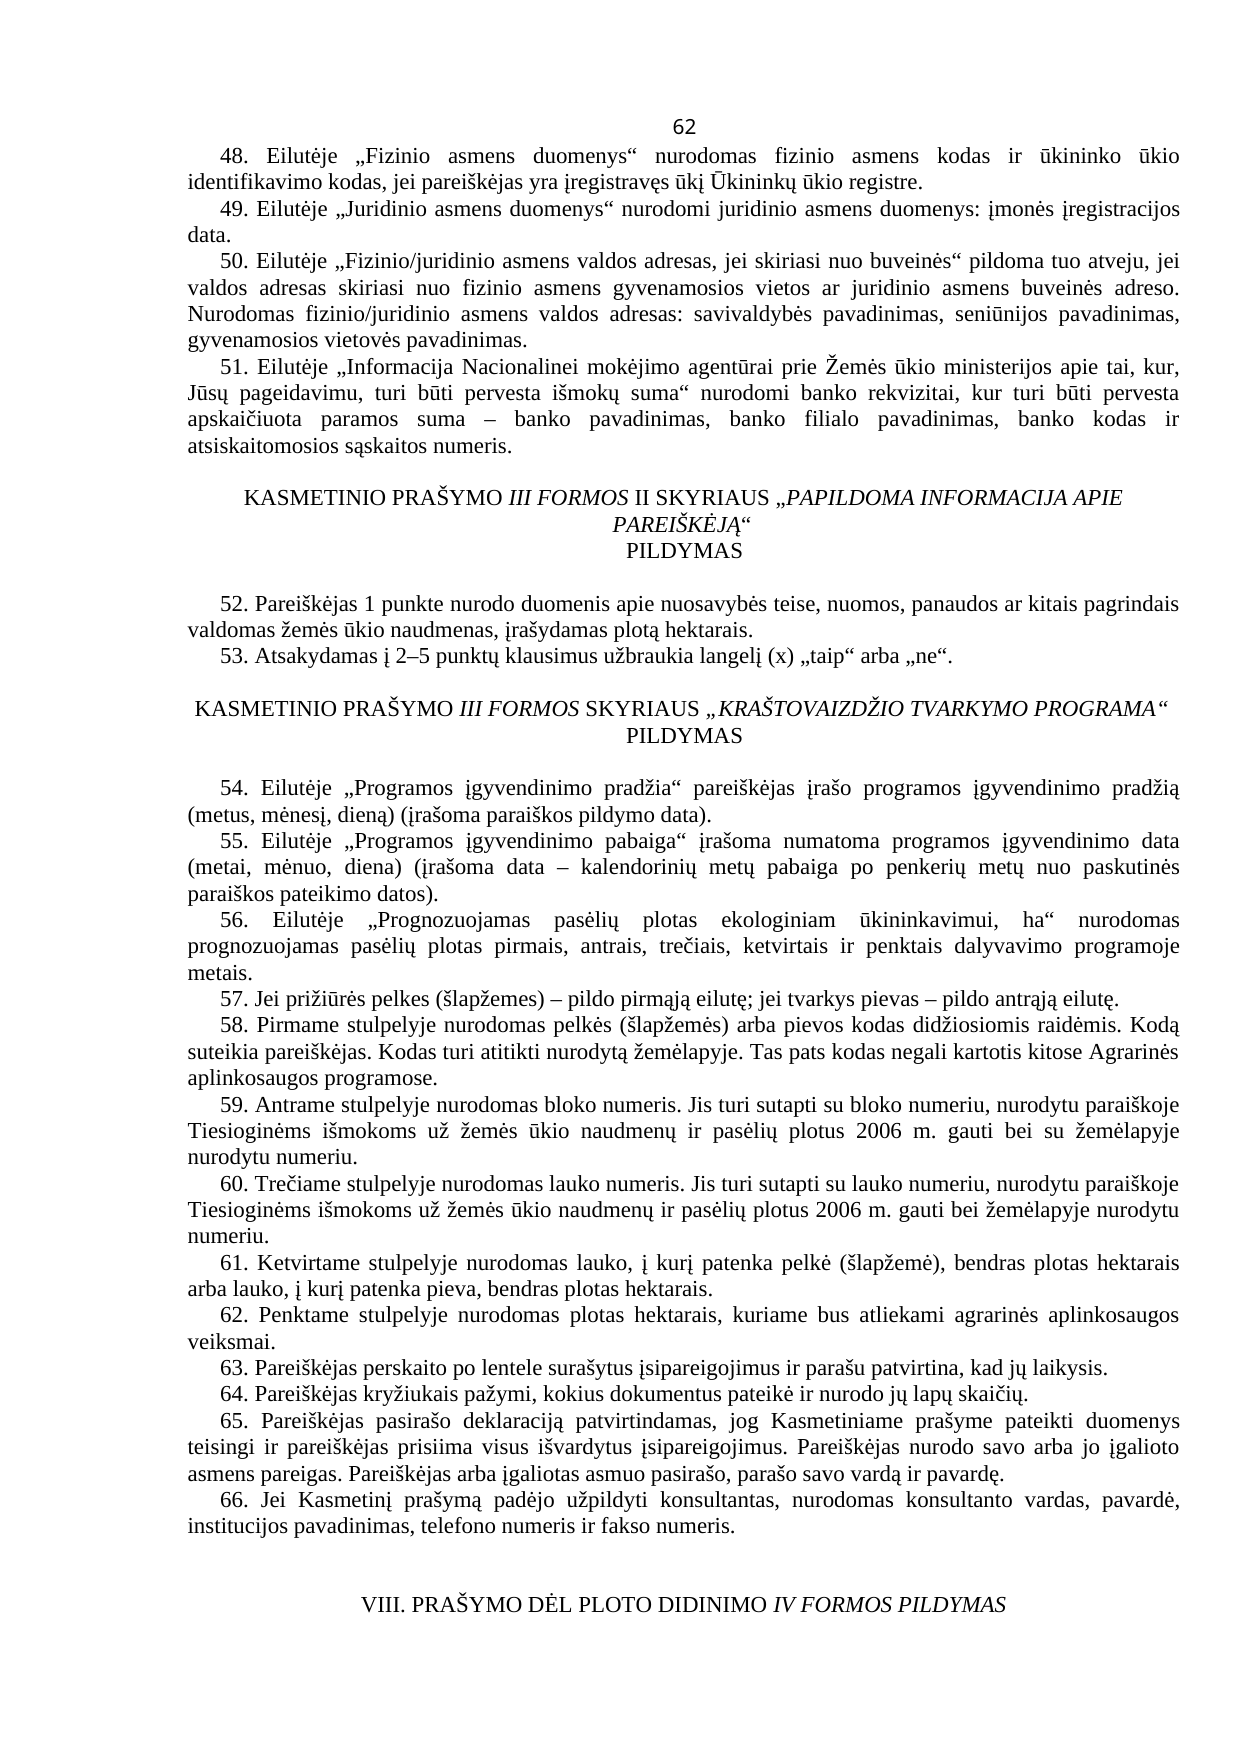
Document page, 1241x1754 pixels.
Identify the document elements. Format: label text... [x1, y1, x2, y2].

text KASMETINIO PRAŠYMO III FORMOS SKYRIAUS „KRAŠTOVAIZDŽIO TVARKYMO PROGRAMA“ [187, 695, 1181, 722]
text 56. Eilutėje „Prognozuojamas pasėlių plotas ekologiniam ūkininkavimui, ha“ nurodomas prognozuojamas pasėlių plotas pirmais, antrais, trečiais, ketvirtais ir penktais dalyvavimo programoje metais. [187, 906, 1181, 985]
text VIII. PRAŠYMO DĖL PLOTO DIDINIMO IV FORMOS PILDYMAS [187, 1591, 1181, 1618]
text 55. Eilutėje „Programos įgyvendinimo pabaiga“ įrašoma numatoma programos įgyvendinimo data (metai, mėnuo, diena) (įrašoma data – kalendorinių metų pabaiga po penkerių metų nuo paskutinės paraiškos pateikimo datos). [187, 827, 1181, 906]
text 49. Eilutėje „Juridinio asmens duomenys“ nurodomi juridinio asmens duomenys: įmonės įregistracijos data. [187, 194, 1181, 247]
text 50. Eilutėje „Fizinio/juridinio asmens valdos adresas, jei skiriasi nuo buveinės“ pildoma tuo atveju, jei valdos adresas skiriasi nuo fizinio asmens gyvenamosios vietos ar juridinio asmens buveinės adreso. Nurodomas fizinio/juridinio asmens valdos adresas: savivaldybės pavadinimas, seniūnijos pavadinimas, gyvenamosios vietovės pavadinimas. [187, 247, 1181, 353]
text 48. Eilutėje „Fizinio asmens duomenys“ nurodomas fizinio asmens kodas ir ūkininko ūkio identifikavimo kodas, jei pareiškėjas yra įregistravęs ūkį Ūkininkų ūkio registre. [187, 142, 1181, 194]
text 66. Jei Kasmetinį prašymą padėjo užpildyti konsultantas, nurodomas konsultanto vardas, pavardė, institucijos pavadinimas, telefono numeris ir fakso numeris. [187, 1486, 1181, 1539]
text PILDYMAS [187, 537, 1181, 563]
text 54. Eilutėje „Programos įgyvendinimo pradžia“ pareiškėjas įrašo programos įgyvendinimo pradžią (metus, mėnesį, dieną) (įrašoma paraiškos pildymo data). [187, 774, 1181, 827]
text 60. Trečiame stulpelyje nurodomas lauko numeris. Jis turi sutapti su lauko numeriu, nurodytu paraiškoje Tiesioginėms išmokoms už žemės ūkio naudmenų ir pasėlių plotus 2006 m. gauti bei žemėlapyje nurodytu numeriu. [187, 1170, 1181, 1249]
text PILDYMAS [187, 722, 1181, 748]
text 61. Ketvirtame stulpelyje nurodomas lauko, į kurį patenka pelkė (šlapžemė), bendras plotas hektarais arba lauko, į kurį patenka pieva, bendras plotas hektarais. [187, 1249, 1181, 1301]
text 62. Penktame stulpelyje nurodomas plotas hektarais, kuriame bus atliekami agrarinės aplinkosaugos veiksmai. [187, 1301, 1181, 1354]
text 51. Eilutėje „Informacija Nacionalinei mokėjimo agentūrai prie Žemės ūkio ministerijos apie tai, kur, Jūsų pageidavimu, turi būti pervesta išmokų suma“ nurodomi banko rekvizitai, kur turi būti pervesta apskaičiuota paramos suma – banko pavadinimas, banko filialo pavadinimas, banko kodas ir atsiskaitomosios sąskaitos numeris. [187, 353, 1181, 458]
text 65. Pareiškėjas pasirašo deklaraciją patvirtindamas, jog Kasmetiniame prašyme pateikti duomenys teisingi ir pareiškėjas prisiima visus išvardytus įsipareigojimus. Pareiškėjas nurodo savo arba jo įgalioto asmens pareigas. Pareiškėjas arba įgaliotas asmuo pasirašo, parašo savo vardą ir pavardę. [187, 1407, 1181, 1486]
text 59. Antrame stulpelyje nurodomas bloko numeris. Jis turi sutapti su bloko numeriu, nurodytu paraiškoje Tiesioginėms išmokoms už žemės ūkio naudmenų ir pasėlių plotus 2006 m. gauti bei su žemėlapyje nurodytu numeriu. [187, 1091, 1181, 1170]
text 53. Atsakydamas į 2–5 punktų klausimus užbraukia langelį (x) „taip“ arba „ne“. [187, 643, 1181, 669]
text 64. Pareiškėjas kryžiukais pažymi, kokius dokumentus pateikė ir nurodo jų lapų skaičių. [187, 1381, 1181, 1407]
text 63. Pareiškėjas perskaito po lentele surašytus įsipareigojimus ir parašu patvirtina, kad jų laikysis. [187, 1354, 1181, 1381]
text 52. Pareiškėjas 1 punkte nurodo duomenis apie nuosavybės teise, nuomos, panaudos ar kitais pagrindais valdomas žemės ūkio naudmenas, įrašydamas plotą hektarais. [187, 590, 1181, 643]
text KASMETINIO PRAŠYMO III FORMOS II SKYRIAUS „PAPILDOMA INFORMACIJA APIE PAREIŠKĖJĄ“ [187, 484, 1181, 537]
text 57. Jei prižiūrės pelkes (šlapžemes) – pildo pirmąją eilutę; jei tvarkys pievas – pildo antrąją eilutę. [187, 985, 1181, 1012]
text 58. Pirmame stulpelyje nurodomas pelkės (šlapžemės) arba pievos kodas didžiosiomis raidėmis. Kodą suteikia pareiškėjas. Kodas turi atitikti nurodytą žemėlapyje. Tas pats kodas negali kartotis kitose Agrarinės aplinkosaugos programose. [187, 1012, 1181, 1091]
